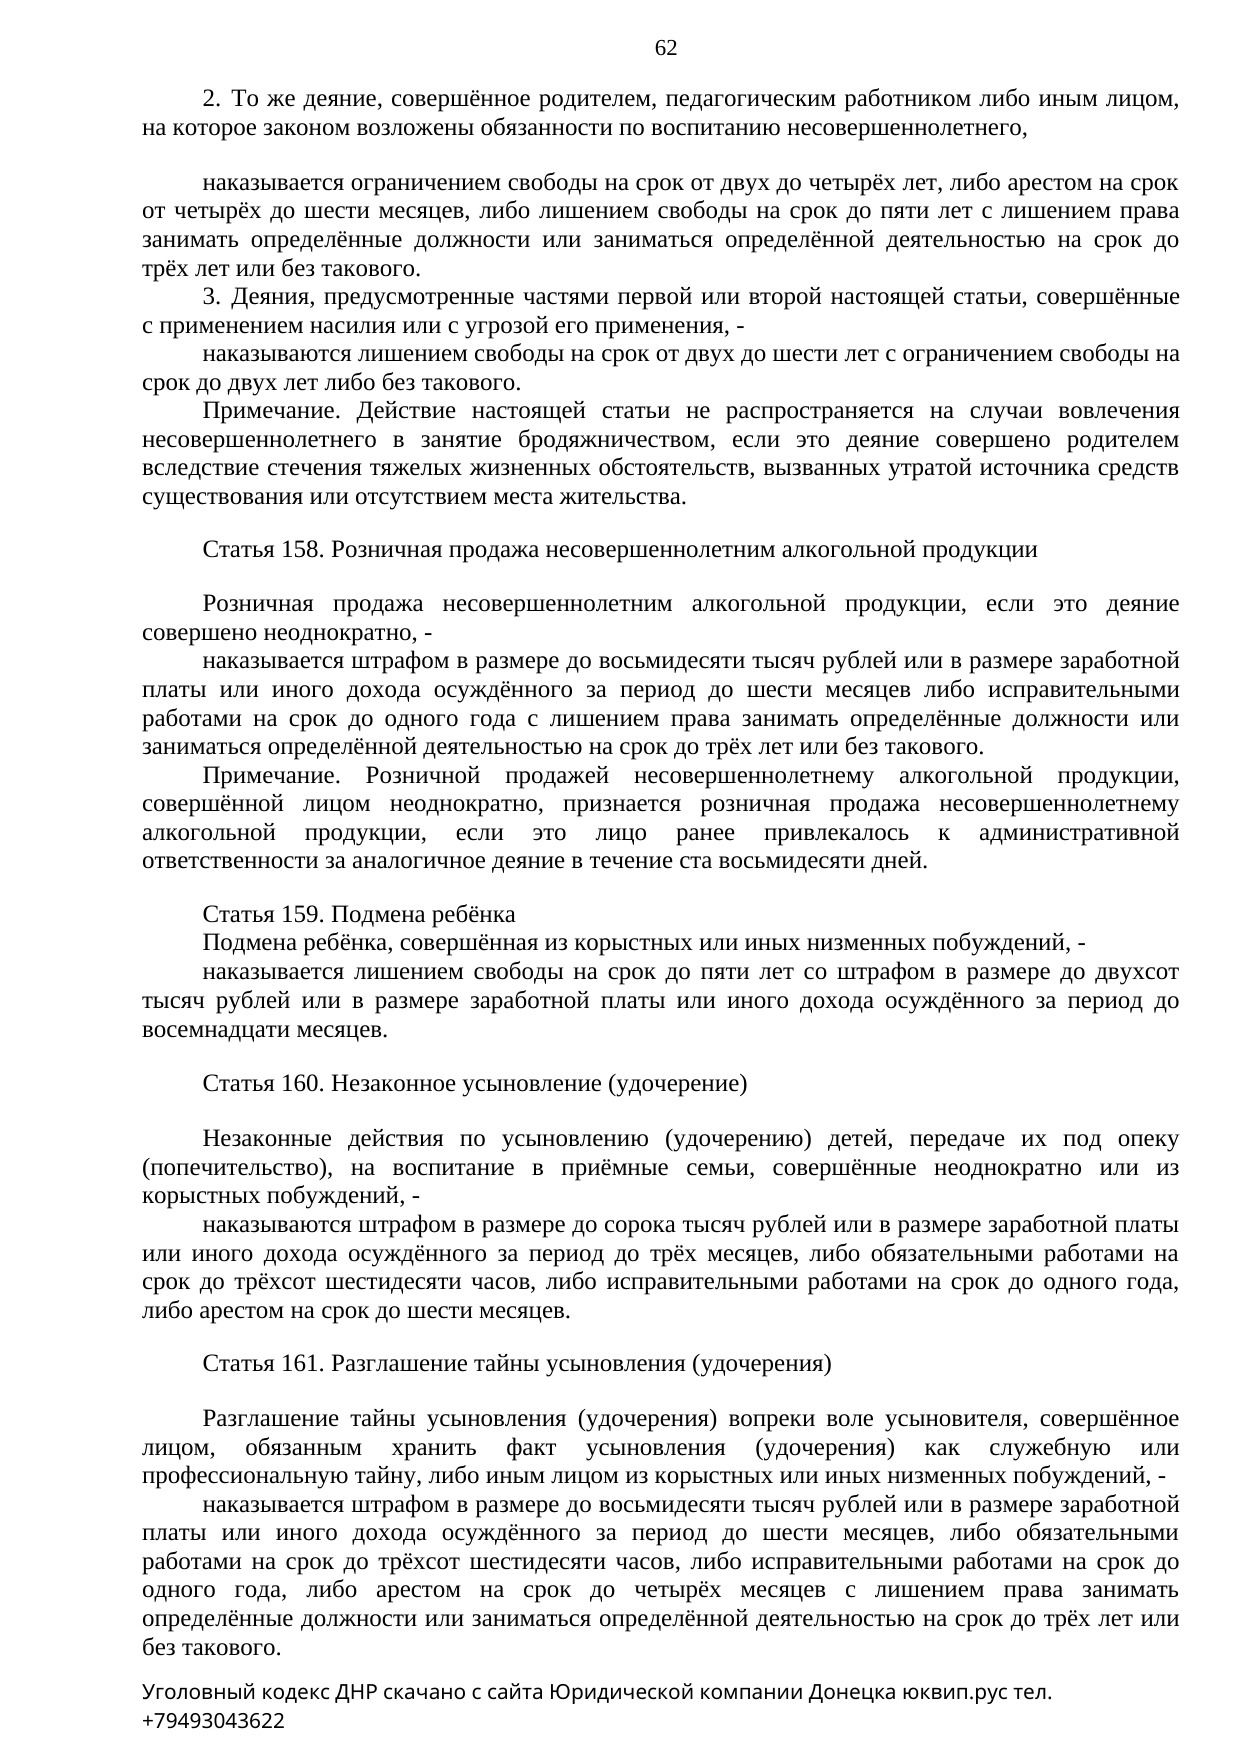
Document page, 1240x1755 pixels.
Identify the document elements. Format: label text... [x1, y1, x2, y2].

text Статья 160. Незаконное усыновление (удочерение) [142, 1071, 1181, 1096]
text Примечание. Действие настоящей статьи не распространяется на случаи вовлечения несовершеннолетнего в занятие бродяжничеством, если это деяние совершено родителем вследствие стечения тяжелых жизненных обстоятельств, вызванных утратой источника средств существования или отсутствием места жительства. [142, 396, 1181, 510]
text наказываются лишением свободы на срок от двух до шести лет с ограничением свободы на срок до двух лет либо без такового. [142, 339, 1181, 396]
text Статья 161. Разглашение тайны усыновления (удочерения) [142, 1352, 1181, 1377]
text наказывается ограничением свободы на срок от двух до четырёх лет, либо арестом на срок от четырёх до шести месяцев, либо лишением свободы на срок до пяти лет с лишением права занимать определённые должности или заниматься определённой деятельностью на срок до трёх лет или без такового. [142, 167, 1181, 282]
text Подмена ребёнка, совершённая из корыстных или иных низменных побуждений, - [142, 927, 1181, 956]
text Статья 159. Подмена ребёнка [142, 902, 1181, 927]
list Деяния, предусмотренные частями первой или второй настоящей статьи, совершённые с применением насилия или с угрозой его применения, - [142, 282, 1181, 339]
text Розничная продажа несовершеннолетним алкогольной продукции, если это деяние совершено неоднократно, - [142, 589, 1181, 646]
text наказывается штрафом в размере до восьмидесяти тысяч рублей или в размере заработной платы или иного дохода осуждённого за период до шести месяцев либо исправительными работами на срок до одного года с лишением права занимать определённые должности или заниматься определённой деятельностью на срок до трёх лет или без такового. [142, 646, 1181, 760]
text наказывается штрафом в размере до восьмидесяти тысяч рублей или в размере заработной платы или иного дохода осуждённого за период до шести месяцев, либо обязательными работами на срок до трёхсот шестидесяти часов, либо исправительными работами на срок до одного года, либо арестом на срок до четырёх месяцев с лишением права занимать определённые должности или заниматься определённой деятельностью на срок до трёх лет или без такового. [142, 1489, 1181, 1661]
text наказываются штрафом в размере до сорока тысяч рублей или в размере заработной платы или иного дохода осуждённого за период до трёх месяцев, либо обязательными работами на срок до трёхсот шестидесяти часов, либо исправительными работами на срок до одного года, либо арестом на срок до шести месяцев. [142, 1209, 1181, 1324]
text Незаконные действия по усыновлению (удочерению) детей, передаче их под опеку (попечительство), на воспитание в приёмные семьи, совершённые неоднократно или из корыстных побуждений, - [142, 1124, 1181, 1209]
text Статья 158. Розничная продажа несовершеннолетним алкогольной продукции [142, 538, 1181, 563]
text Примечание. Розничной продажей несовершеннолетнему алкогольной продукции, совершённой лицом неоднократно, признается розничная продажа несовершеннолетнему алкогольной продукции, если это лицо ранее привлекалось к административной ответственности за аналогичное деяние в течение ста восьмидесяти дней. [142, 760, 1181, 874]
text наказывается лишением свободы на срок до пяти лет со штрафом в размере до двухсот тысяч рублей или в размере заработной платы или иного дохода осуждённого за период до восемнадцати месяцев. [142, 956, 1181, 1043]
list То же деяние, совершённое родителем, педагогическим работником либо иным лицом, на которое законом возложены обязанности по воспитанию несовершеннолетнего, [142, 83, 1181, 142]
text Разглашение тайны усыновления (удочерения) вопреки воле усыновителя, совершённое лицом, обязанным хранить факт усыновления (удочерения) как служебную или профессиональную тайну, либо иным лицом из корыстных или иных низменных побуждений, - [142, 1404, 1181, 1489]
